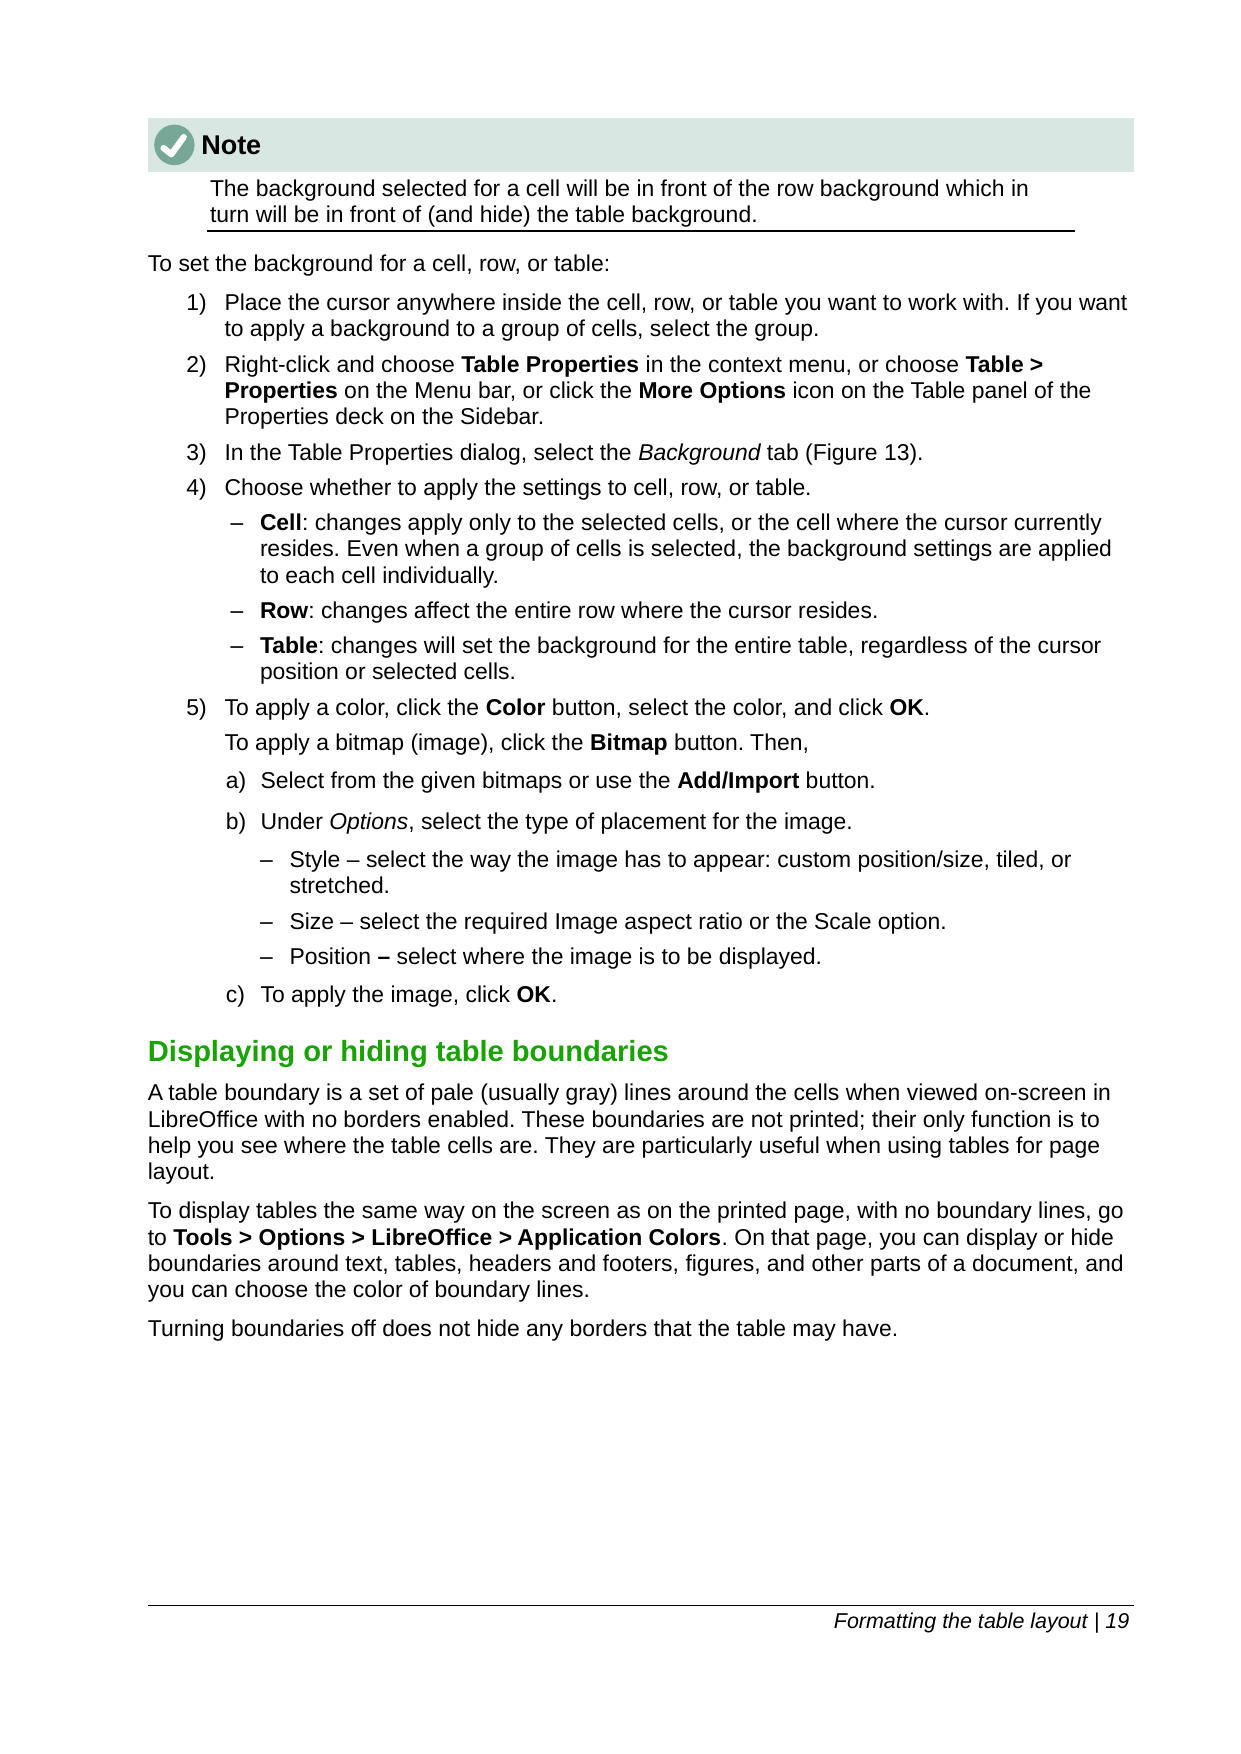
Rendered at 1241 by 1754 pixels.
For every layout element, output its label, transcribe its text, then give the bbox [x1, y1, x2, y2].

list Select from the given bitmaps or use the Add/Import button. [223, 764, 1134, 796]
list To apply a bitmap (image), click the Bitmap button. Then, [207, 729, 1134, 755]
list Table: changes will set the background for the entire table, regardless of the cursor position or selected cells. [230, 632, 1134, 685]
list To apply the image, click OK. [223, 978, 1134, 1010]
text Turning boundaries off does not hide any borders that the table may have. [148, 1315, 1134, 1341]
text A table boundary is a set of pale (usually gray) lines around the cells when viewed on‑screen in LibreOffice with no borders enabled. These boundaries are not printed; their only function is to help you see where the table cells are. They are particularly useful when using tables for page layout. [148, 1079, 1134, 1184]
subtitle Displaying or hiding table boundaries [148, 1034, 1134, 1067]
list Place the cursor anywhere inside the cell, row, or table you want to work with. If you want to apply a background to a group of cells, select the group. [207, 289, 1134, 342]
list Right-click and choose Table Properties in the context menu, or choose Table > Properties on the Menu bar, or click the More Options icon on the Table panel of the Properties deck on the Sidebar. [207, 351, 1134, 429]
list In the Table Properties dialog, select the Background tab (Figure 13). [207, 438, 1134, 465]
list Size – select the required Image aspect ratio or the Scale option. [260, 908, 1134, 934]
text To display tables the same way on the screen as on the printed page, with no boundary lines, go to Tools > Options > LibreOffice > Application Colors. On that page, you can display or hide boundaries around text, tables, headers and footers, figures, and other parts of a document, and you can choose the color of boundary lines. [148, 1197, 1134, 1302]
list Position – select where the image is to be displayed. [260, 943, 1134, 969]
list To apply a color, click the Color button, select the color, and click OK. [207, 693, 1134, 720]
list Style – select the way the image has to appear: custom position/size, tiled, or stretched. [260, 846, 1134, 899]
list To set the background for a cell, row, or table: [148, 250, 1134, 276]
subtitle Note [148, 118, 1134, 172]
list Cell: changes apply only to the selected cells, or the cell where the cursor currently resides. Even when a group of cells is selected, the background settings are applied to each cell individually. [230, 509, 1134, 588]
list Under Options, select the type of placement for the image. [223, 805, 1134, 837]
list Row: changes affect the entire row where the cursor resides. [230, 597, 1134, 623]
list Choose whether to apply the settings to cell, row, or table. [207, 474, 1134, 500]
text The background selected for a cell will be in front of the row background which in turn will be in front of (and hide) the table background. [207, 172, 1075, 230]
